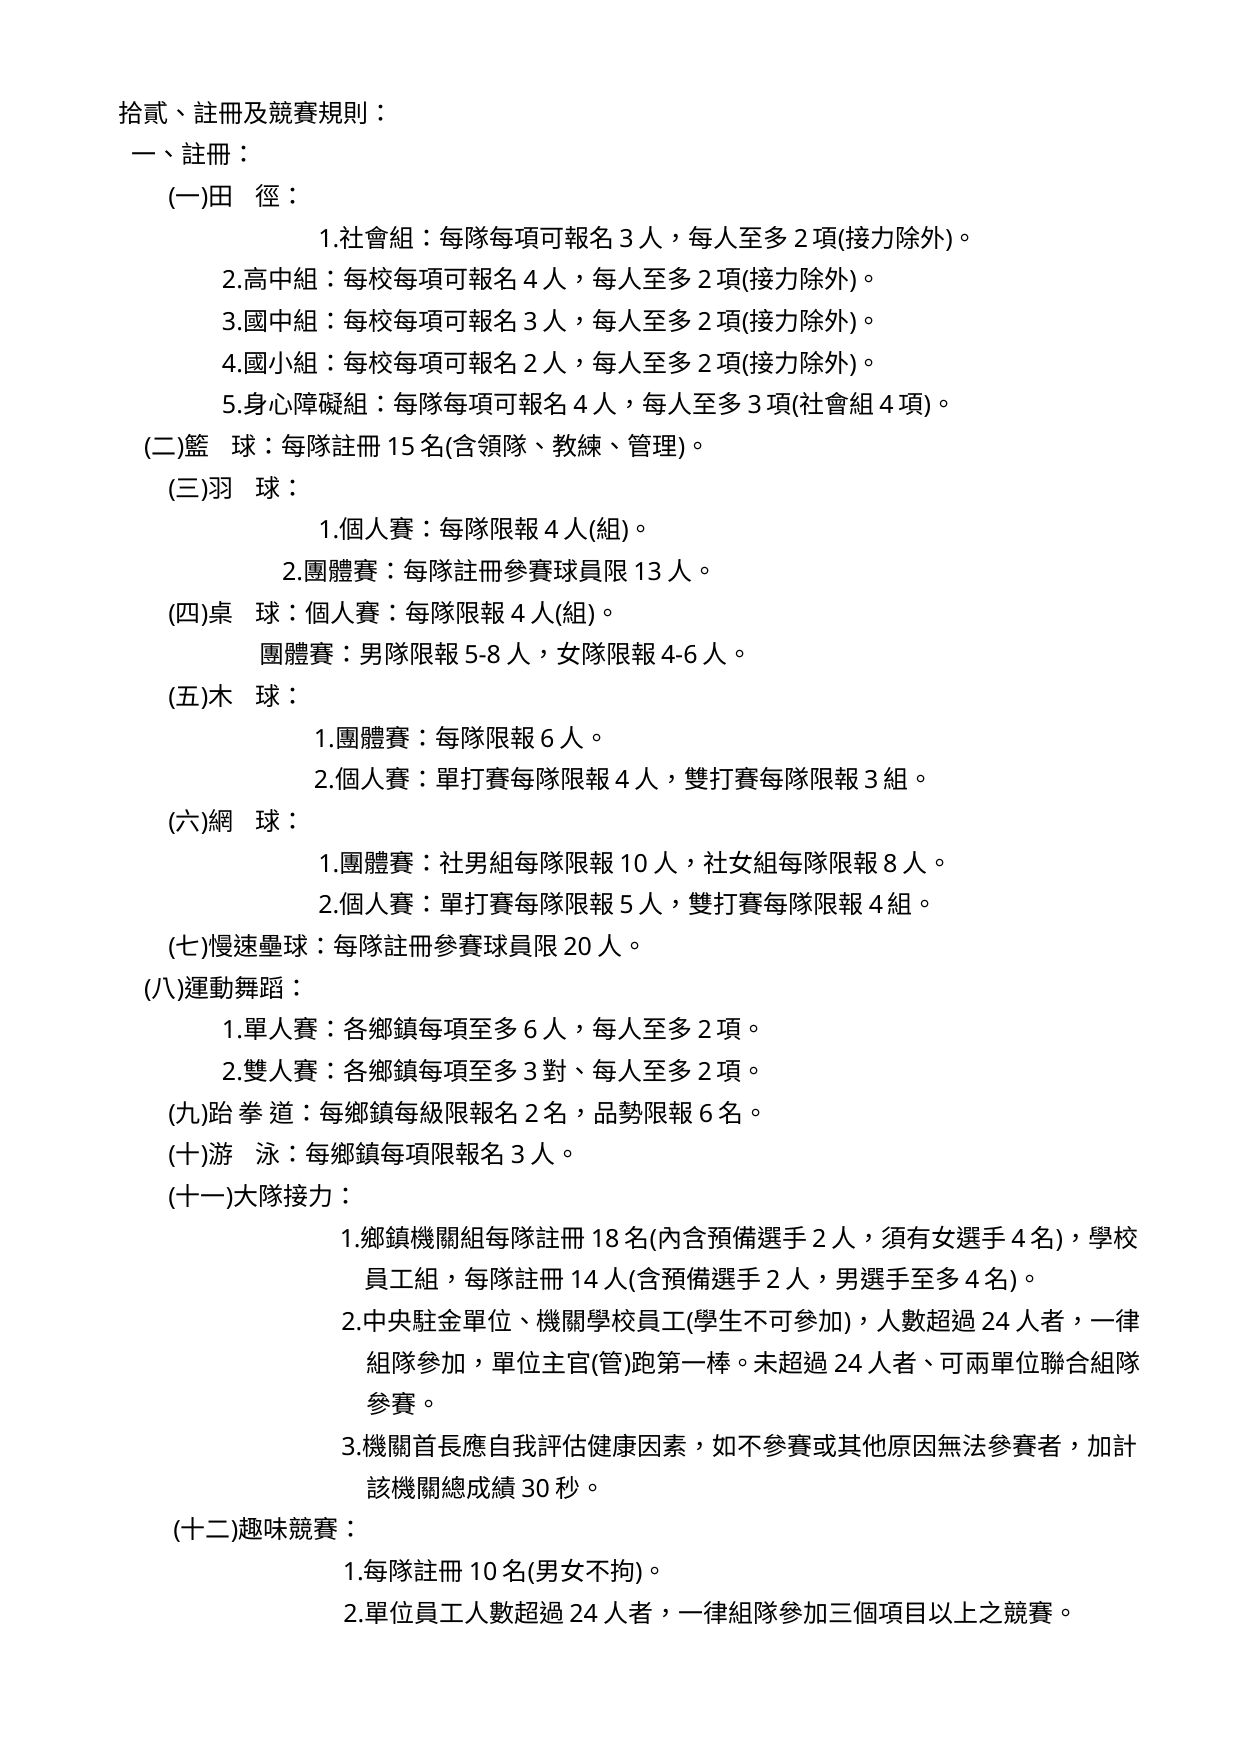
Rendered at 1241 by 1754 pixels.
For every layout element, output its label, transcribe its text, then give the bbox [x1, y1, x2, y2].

text (五)木 球： [118, 672, 1140, 714]
text 4.國小組：每校每項可報名2人，每人至多2項(接力除外)。 [118, 339, 1140, 380]
text 1.個人賽：每隊限報4人(組)。 [118, 505, 1140, 547]
text 1.團體賽：社男組每隊限報10人，社女組每隊限報8人。 [118, 839, 1140, 880]
text (九)跆 拳 道：每鄉鎮每級限報名2名，品勢限報6名。 [118, 1089, 1140, 1130]
text 5.身心障礙組：每隊每項可報名4人，每人至多3項(社會組4項)。 [118, 380, 1140, 422]
text (六)網 球： [118, 797, 1140, 839]
text (七)慢速壘球：每隊註冊參賽球員限20人。 [118, 922, 1140, 964]
text 一、註冊： [118, 130, 1140, 172]
text 2.高中組：每校每項可報名4人，每人至多2項(接力除外)。 [118, 255, 1140, 297]
text (二)籃 球：每隊註冊15名(含領隊、教練、管理)。 [118, 422, 1140, 464]
text 1.每隊註冊10名(男女不拘)。 [341, 1547, 1140, 1589]
text (八)運動舞蹈： [118, 964, 1140, 1005]
text (十二)趣味競賽： [173, 1505, 1140, 1547]
text 3.國中組：每校每項可報名3人，每人至多2項(接力除外)。 [118, 297, 1140, 339]
text 2.個人賽：單打賽每隊限報4人，雙打賽每隊限報3組。 [89, 755, 1140, 797]
text (十)游 泳：每鄉鎮每項限報名3人。 [118, 1130, 1140, 1172]
text (四)桌 球：個人賽：每隊限報4人(組)。 [118, 589, 1140, 630]
text 2.雙人賽：各鄉鎮每項至多3對、每人至多2項。 [118, 1047, 1140, 1089]
text 1.單人賽：各鄉鎮每項至多6人，每人至多2項。 [118, 1005, 1140, 1047]
text 2.團體賽：每隊註冊參賽球員限13人。 [118, 547, 1140, 589]
text 1.社會組：每隊每項可報名3人，每人至多2項(接力除外)。 [118, 214, 1140, 255]
text (十一)大隊接力： [118, 1172, 1140, 1214]
text 團體賽：男隊限報5-8人，女隊限報4-6人。 [118, 630, 1140, 672]
text 拾貳、註冊及競賽規則： [118, 89, 1140, 130]
text 3.機關首長應自我評估健康因素，如不參賽或其他原因無法參賽者，加計該機關總成績30秒。 [341, 1422, 1140, 1505]
text 2.個人賽：單打賽每隊限報5人，雙打賽每隊限報4組。 [118, 880, 1140, 922]
text (一)田 徑： [118, 172, 1140, 214]
text 2.中央駐金單位、機關學校員工(學生不可參加)，人數超過24人者，一律組隊參加，單位主官(管)跑第一棒。未超過24人者、可兩單位聯合組隊參賽。 [341, 1297, 1140, 1422]
text 1.團體賽：每隊限報6人。 [89, 714, 1140, 755]
text (三)羽 球： [118, 464, 1140, 505]
text 2.單位員工人數超過24人者，一律組隊參加三個項目以上之競賽。 [343, 1589, 1140, 1630]
text 1.鄉鎮機關組每隊註冊18名(內含預備選手2人，須有女選手4名)，學校員工組，每隊註冊14人(含預備選手2人，男選手至多4名)。 [339, 1214, 1140, 1297]
